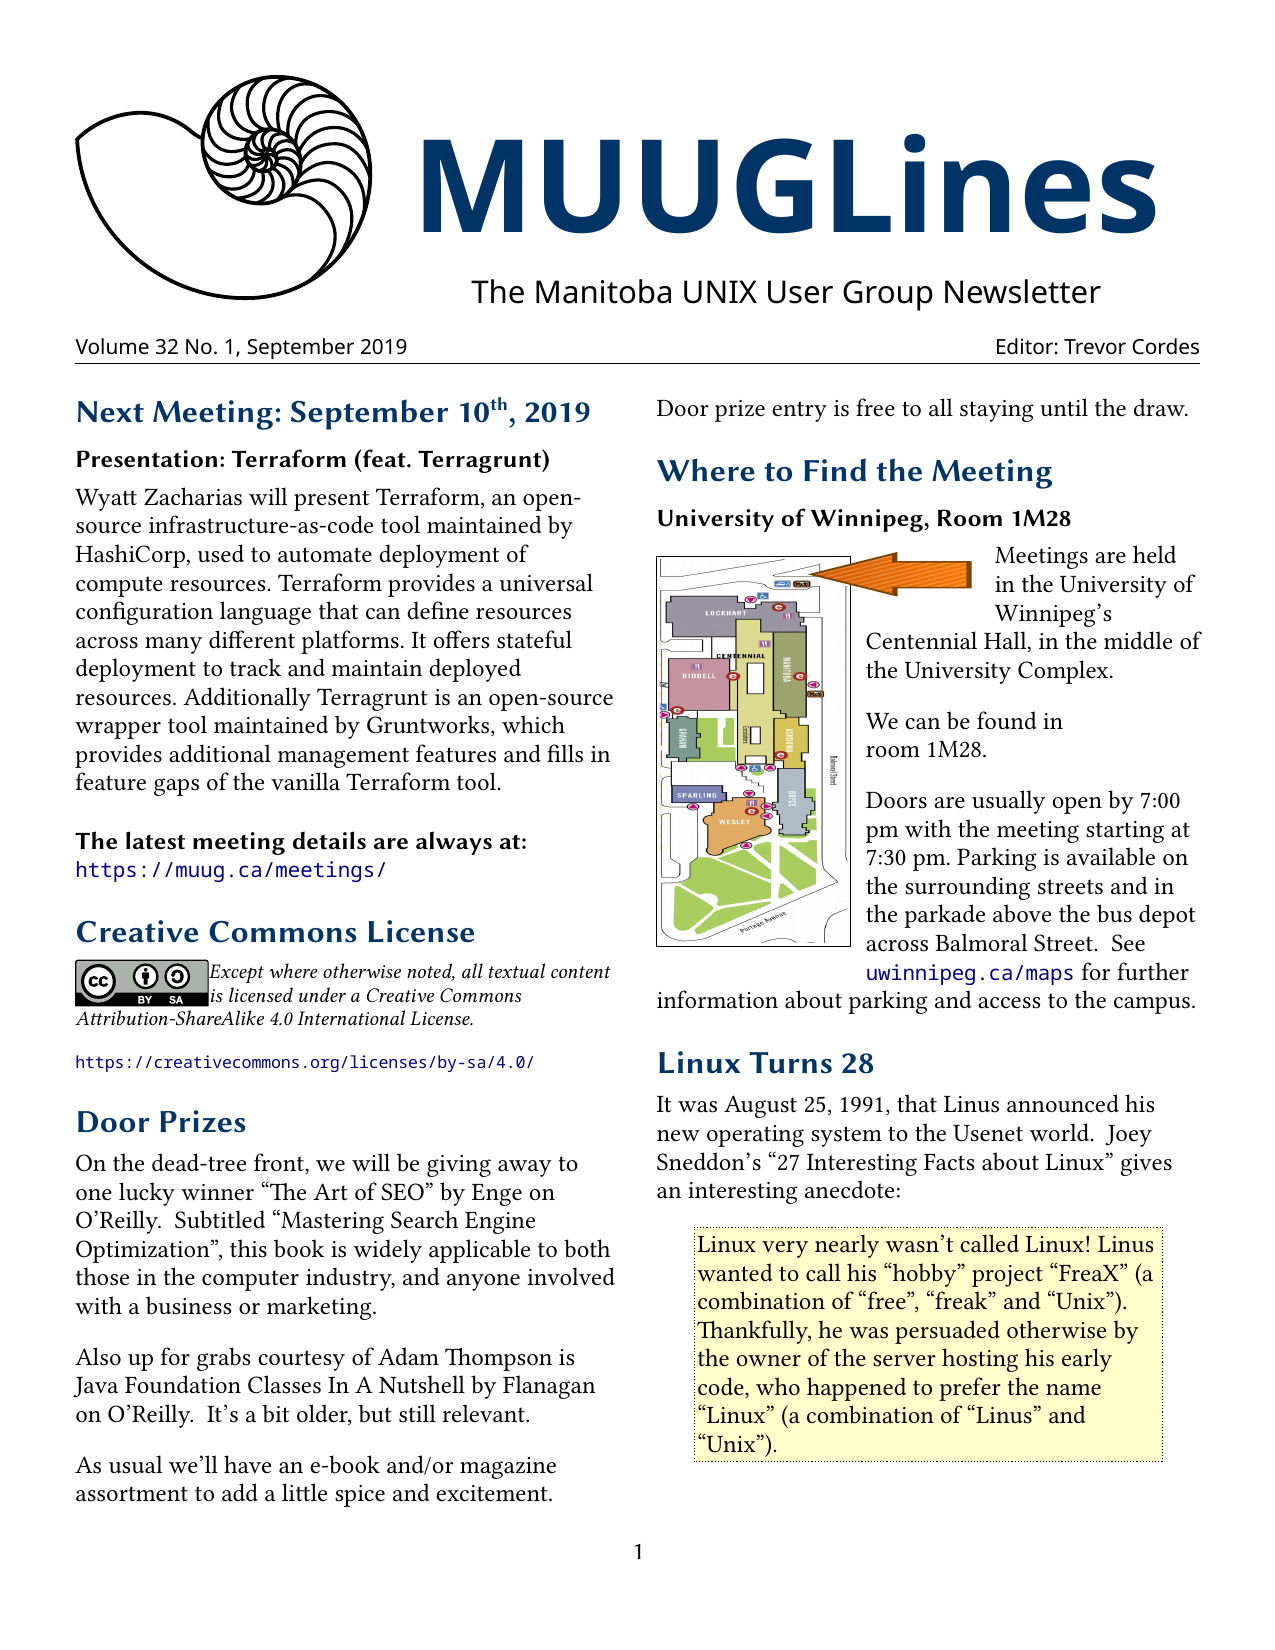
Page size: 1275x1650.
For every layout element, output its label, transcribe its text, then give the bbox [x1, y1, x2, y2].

text [657, 557, 850, 946]
text Doors are usually open by 7:00 pm with the meeting starting at 7:30 pm. Parking is available on the surrounding streets and in the parkade above the bus depot across Balmoral Street. See uwinnipeg.ca/maps for further information about parking and access to the campus. [656, 786, 1200, 1014]
text [210, 109, 246, 150]
text [290, 98, 348, 138]
text As usual we’ll have an e-book and/or magazine assortment to add a little spice and excitement. [75, 1451, 619, 1508]
text [301, 130, 367, 163]
text MUUGLines [330, 94, 1200, 270]
text On the dead-tree front, we will be giving away to one lucky winner “The Art of SEO” by Enge on O’Reilly. Subtitled “Mastering Search Engine Optimization”, this book is widely applicable to both those in the computer industry, and anyone involved with a business or marketing. [75, 1149, 619, 1320]
text We can be found in room 1M28. [851, 707, 1200, 764]
text [234, 94, 257, 131]
text [75, 94, 223, 137]
text [80, 115, 333, 270]
text It was August 25, 1991, that Linus announced his new operating system to the Usenet world. Joey Sneddon’s “27 Interesting Facts about Linux” gives an interesting anecdote: [656, 1090, 1200, 1204]
subtitle https://muug.ca/meetings/ [75, 855, 619, 884]
text Door prize entry is free to all staying until the draw. [656, 393, 1200, 422]
text [299, 165, 362, 233]
subtitle The latest meeting details are always at: [75, 827, 619, 855]
text [75, 150, 147, 270]
subtitle Creative Commons License [75, 914, 619, 951]
text Wyatt Zacharias will present Terraform, an open-source infrastructure-as-code tool maintained by HashiCorp, used to automate deployment of compute resources. Terraform provides a universal configuration language that can define resources across many different platforms. It offers stateful deployment to track and maintain deployed resources. Additionally Terragrunt is an open-source wrapper tool maintained by Gruntworks, which provides additional management features and fills in feature gaps of the vanilla Terraform tool. [75, 483, 619, 797]
text [221, 94, 250, 137]
picture [659, 559, 848, 943]
text [298, 114, 360, 146]
text Linux very nearly wasn’t called Linux! Linus wanted to call his “hobby” project “FreaX” (a combination of “free”, “freak” and “Unix”). Thankfully, he was persuaded otherwise by the owner of the server hosting his early code, who happened to prefer the name “Linux” (a combination of “Linus” and “Unix”). [694, 1227, 1162, 1462]
text The Manitoba UNIX User Group Newsletter [75, 270, 1200, 313]
subtitle https://creativecommons.org/licenses/by-sa/4.0/ [75, 1050, 619, 1073]
subtitle Door Prizes [75, 1103, 619, 1140]
text Volume 32 No. 1, September 2019 Editor: Trevor Cordes [75, 332, 1200, 363]
text Except where otherwise noted, all textual content is licensed under a Creative Commons Attribution-ShareAlike 4.0 International License. [75, 960, 619, 1031]
subtitle University of Winnipeg, Room 1M28 [656, 504, 1200, 532]
subtitle Linux Turns 28 [656, 1044, 1200, 1081]
text [303, 146, 368, 193]
text [292, 182, 350, 264]
subtitle Presentation: Terraform (feat. Terragrunt) [75, 445, 619, 474]
subtitle Next Meeting: September 10th, 2019 [75, 393, 619, 430]
text [280, 94, 312, 131]
text Also up for grabs courtesy of Adam Thompson is Java Foundation Classes In A Nutshell by Flanagan on O’Reilly. It’s a bit older, but still relevant. [75, 1343, 619, 1428]
text [266, 94, 282, 128]
text [249, 94, 267, 127]
subtitle Where to Find the Meeting [656, 452, 1200, 489]
text Meetings are held in the University of Winnipeg’s Centennial Hall, in the middle of the University Complex. [656, 541, 1200, 684]
